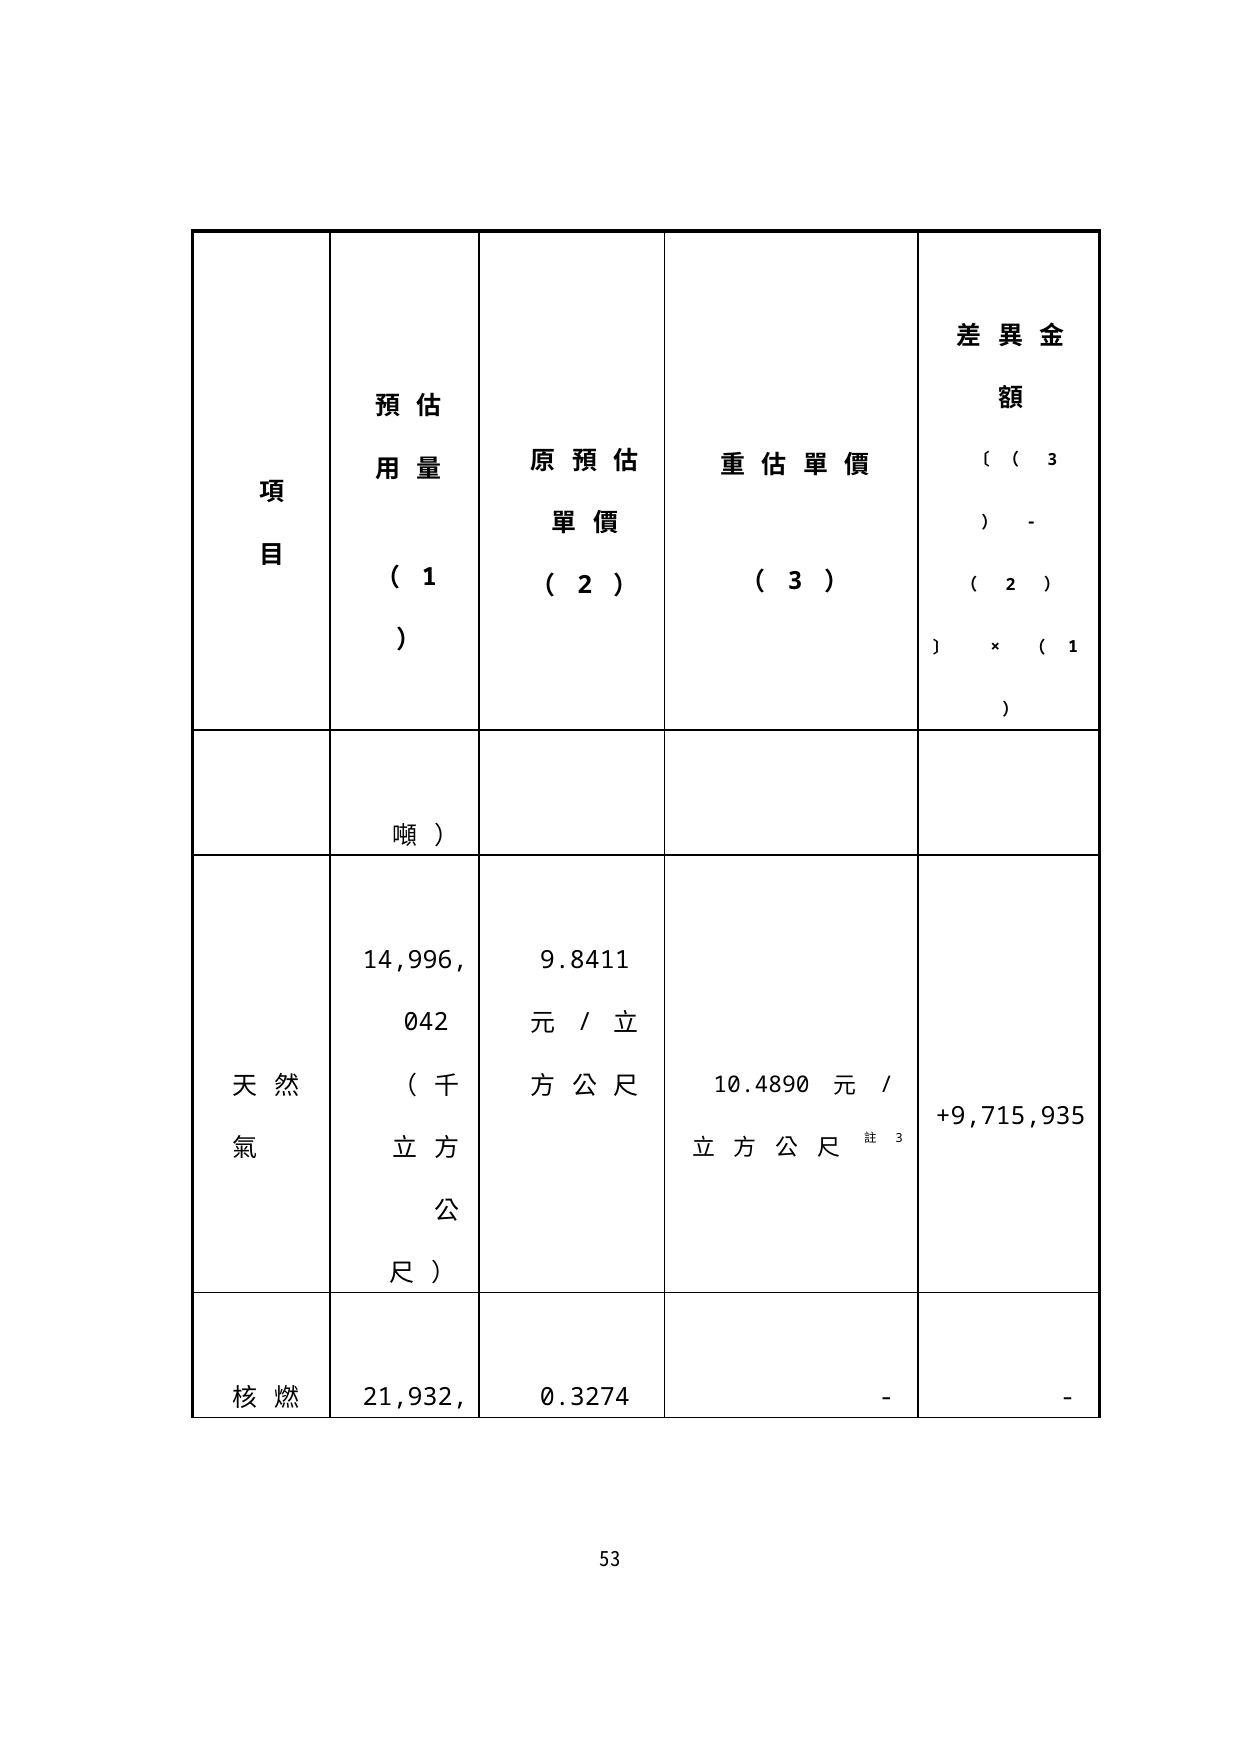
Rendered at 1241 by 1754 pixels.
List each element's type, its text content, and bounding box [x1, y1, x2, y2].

table_cell [919, 731, 1098, 854]
table_cell 21,932, [331, 1293, 478, 1417]
table_cell [480, 731, 664, 854]
table_cell [194, 731, 329, 854]
table_cell 0.3274 [480, 1293, 664, 1417]
table_cell - [665, 1293, 917, 1417]
table_cell [665, 731, 917, 854]
table_cell 噸） [331, 731, 478, 854]
table_header 預估用量 （1） [331, 233, 478, 729]
table_cell 14,996,042 （千立方公尺） [331, 856, 478, 1292]
table_cell +9,715,935 [919, 856, 1098, 1292]
table_cell 天然氣 [194, 856, 329, 1292]
table_header 差異金額 〔（3）-（2）〕×（1） [919, 233, 1098, 729]
table_cell 10.4890元/立方公尺註3 [665, 856, 917, 1292]
table_cell - [919, 1293, 1098, 1417]
table_header 原預估單價 （2） [480, 233, 664, 729]
table_header 項 目 [194, 233, 329, 729]
table_cell 核燃 [194, 1293, 329, 1417]
table_cell 9.8411 元/立方公尺 [480, 856, 664, 1292]
table_header 重估單價 （3） [665, 233, 917, 729]
